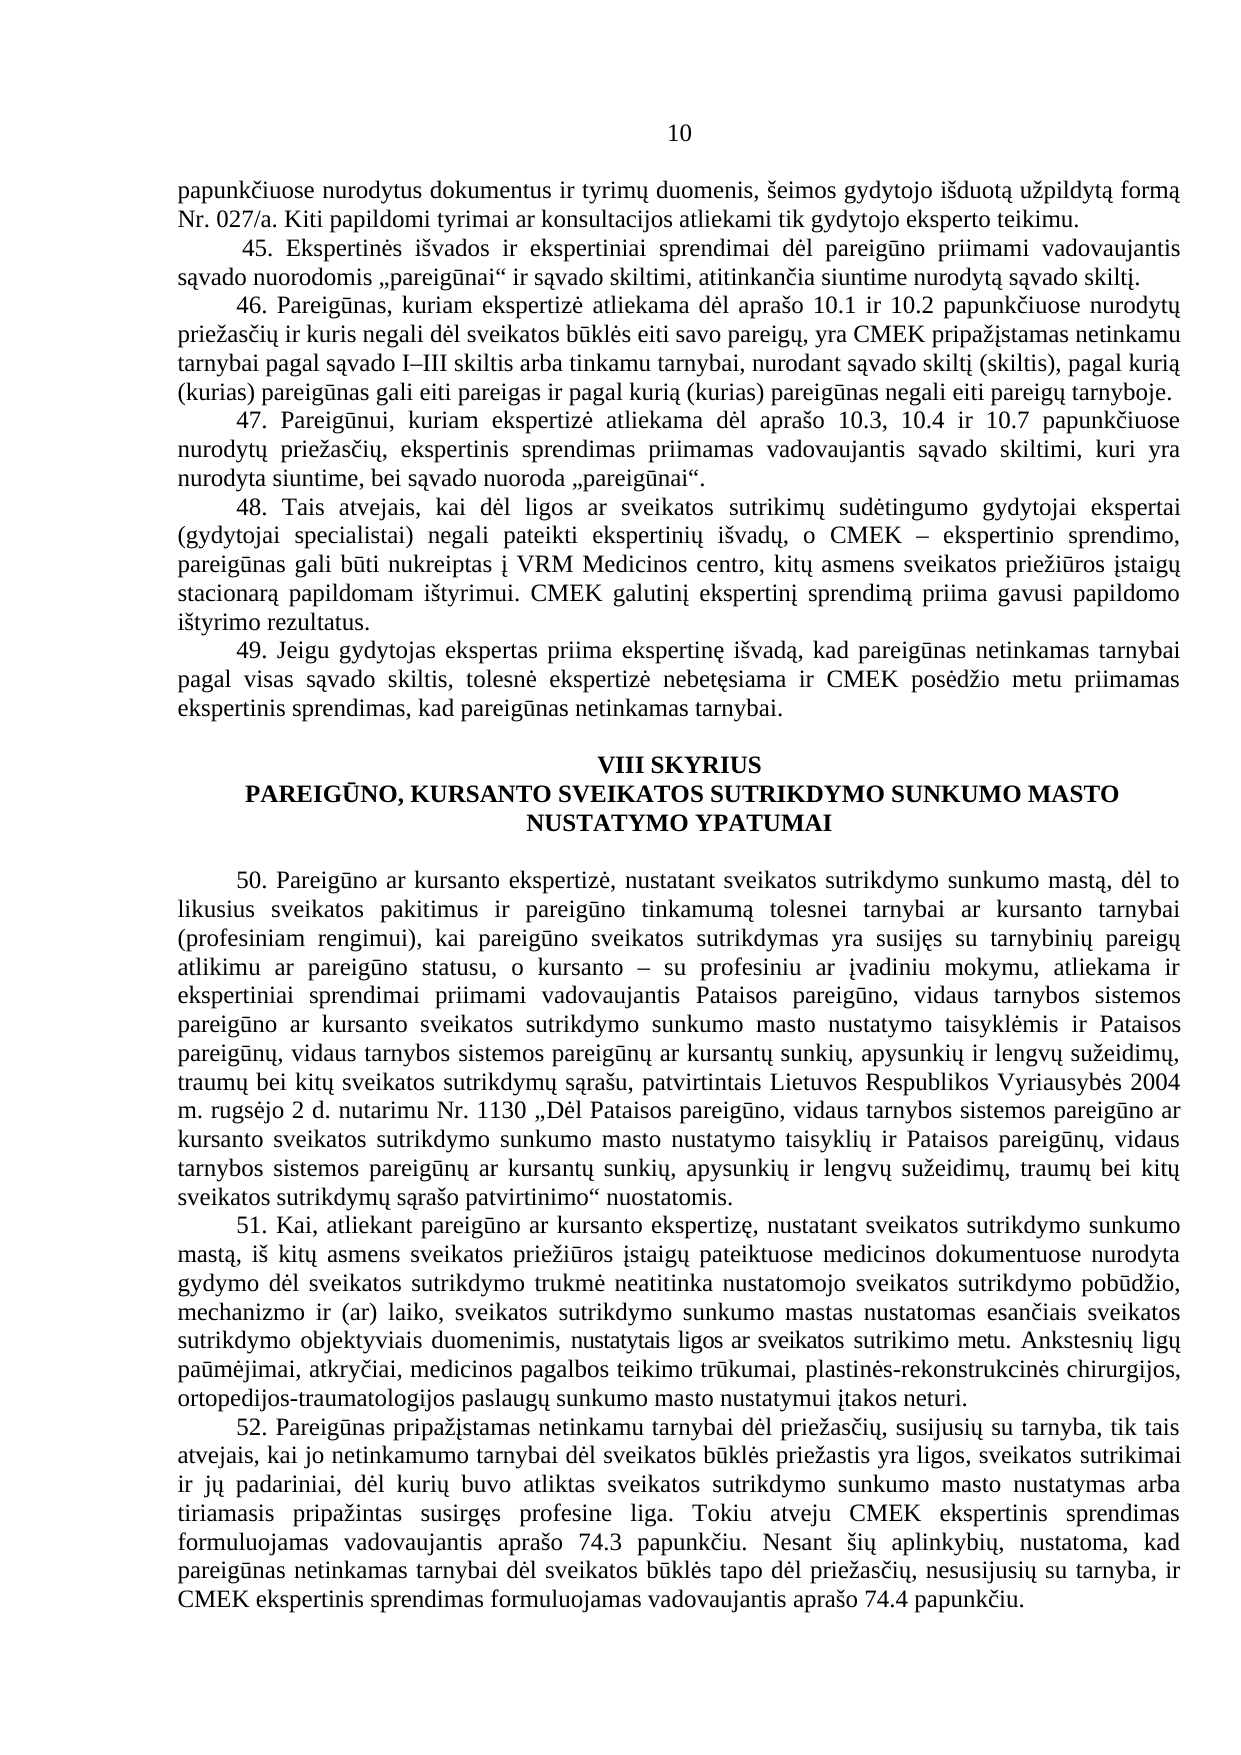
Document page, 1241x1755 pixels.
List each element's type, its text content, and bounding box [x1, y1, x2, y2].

text 46. Pareigūnas, kuriam ekspertizė atliekama dėl aprašo 10.1 ir 10.2 papunkčiuose nurodytų priežasčių ir kuris negali dėl sveikatos būklės eiti savo pareigų, yra CMEK pripažįstamas netinkamu tarnybai pagal sąvado I–III skiltis arba tinkamu tarnybai, nurodant sąvado skiltį (skiltis), pagal kurią (kurias) pareigūnas gali eiti pareigas ir pagal kurią (kurias) pareigūnas negali eiti pareigų tarnyboje. [177, 291, 1181, 406]
text VIII SKYRIUS [177, 751, 1181, 779]
text PAREIGŪNO, KURSANTO SVEIKATOS SUTRIKDYMO SUNKUMO MASTO NUSTATYMO YPATUMAI [177, 779, 1181, 837]
text 49. Jeigu gydytojas ekspertas priima ekspertinę išvadą, kad pareigūnas netinkamas tarnybai pagal visas sąvado skiltis, tolesnė ekspertizė nebetęsiama ir CMEK posėdžio metu priimamas ekspertinis sprendimas, kad pareigūnas netinkamas tarnybai. [177, 636, 1181, 722]
text 50. Pareigūno ar kursanto ekspertizė, nustatant sveikatos sutrikdymo sunkumo mastą, dėl to likusius sveikatos pakitimus ir pareigūno tinkamumą tolesnei tarnybai ar kursanto tarnybai (profesiniam rengimui), kai pareigūno sveikatos sutrikdymas yra susijęs su tarnybinių pareigų atlikimu ar pareigūno statusu, o kursanto – su profesiniu ar įvadiniu mokymu, atliekama ir ekspertiniai sprendimai priimami vadovaujantis Pataisos pareigūno, vidaus tarnybos sistemos pareigūno ar kursanto sveikatos sutrikdymo sunkumo masto nustatymo taisyklėmis ir Pataisos pareigūnų, vidaus tarnybos sistemos pareigūnų ar kursantų sunkių, apysunkių ir lengvų sužeidimų, traumų bei kitų sveikatos sutrikdymų sąrašu, patvirtintais Lietuvos Respublikos Vyriausybės 2004 m. rugsėjo 2 d. nutarimu Nr. 1130 „Dėl Pataisos pareigūno, vidaus tarnybos sistemos pareigūno ar kursanto sveikatos sutrikdymo sunkumo masto nustatymo taisyklių ir Pataisos pareigūnų, vidaus tarnybos sistemos pareigūnų ar kursantų sunkių, apysunkių ir lengvų sužeidimų, traumų bei kitų sveikatos sutrikdymų sąrašo patvirtinimo“ nuostatomis. [177, 866, 1181, 1211]
text 45. Ekspertinės išvados ir ekspertiniai sprendimai dėl pareigūno priimami vadovaujantis sąvado nuorodomis „pareigūnai“ ir sąvado skiltimi, atitinkančia siuntime nurodytą sąvado skiltį. [177, 233, 1181, 291]
text 51. Kai, atliekant pareigūno ar kursanto ekspertizę, nustatant sveikatos sutrikdymo sunkumo mastą, iš kitų asmens sveikatos priežiūros įstaigų pateiktuose medicinos dokumentuose nurodyta gydymo dėl sveikatos sutrikdymo trukmė neatitinka nustatomojo sveikatos sutrikdymo pobūdžio, mechanizmo ir (ar) laiko, sveikatos sutrikdymo sunkumo mastas nustatomas esančiais sveikatos sutrikdymo objektyviais duomenimis, nustatytais ligos ar sveikatos sutrikimo metu. Ankstesnių ligų paūmėjimai, atkryčiai, medicinos pagalbos teikimo trūkumai, plastinės-rekonstrukcinės chirurgijos, ortopedijos-traumatologijos paslaugų sunkumo masto nustatymui įtakos neturi. [177, 1211, 1181, 1412]
text papunkčiuose nurodytus dokumentus ir tyrimų duomenis, šeimos gydytojo išduotą užpildytą formą Nr. 027/a. Kiti papildomi tyrimai ar konsultacijos atliekami tik gydytojo eksperto teikimu. [177, 176, 1181, 233]
text 52. Pareigūnas pripažįstamas netinkamu tarnybai dėl priežasčių, susijusių su tarnyba, tik tais atvejais, kai jo netinkamumo tarnybai dėl sveikatos būklės priežastis yra ligos, sveikatos sutrikimai ir jų padariniai, dėl kurių buvo atliktas sveikatos sutrikdymo sunkumo masto nustatymas arba tiriamasis pripažintas susirgęs profesine liga. Tokiu atveju CMEK ekspertinis sprendimas formuluojamas vadovaujantis aprašo 74.3 papunkčiu. Nesant šių aplinkybių, nustatoma, kad pareigūnas netinkamas tarnybai dėl sveikatos būklės tapo dėl priežasčių, nesusijusių su tarnyba, ir CMEK ekspertinis sprendimas formuluojamas vadovaujantis aprašo 74.4 papunkčiu. [177, 1412, 1181, 1613]
text 48. Tais atvejais, kai dėl ligos ar sveikatos sutrikimų sudėtingumo gydytojai ekspertai (gydytojai specialistai) negali pateikti ekspertinių išvadų, o CMEK – ekspertinio sprendimo, pareigūnas gali būti nukreiptas į VRM Medicinos centro, kitų asmens sveikatos priežiūros įstaigų stacionarą papildomam ištyrimui. CMEK galutinį ekspertinį sprendimą priima gavusi papildomo ištyrimo rezultatus. [177, 492, 1181, 636]
text 47. Pareigūnui, kuriam ekspertizė atliekama dėl aprašo 10.3, 10.4 ir 10.7 papunkčiuose nurodytų priežasčių, ekspertinis sprendimas priimamas vadovaujantis sąvado skiltimi, kuri yra nurodyta siuntime, bei sąvado nuoroda „pareigūnai“. [177, 406, 1181, 492]
